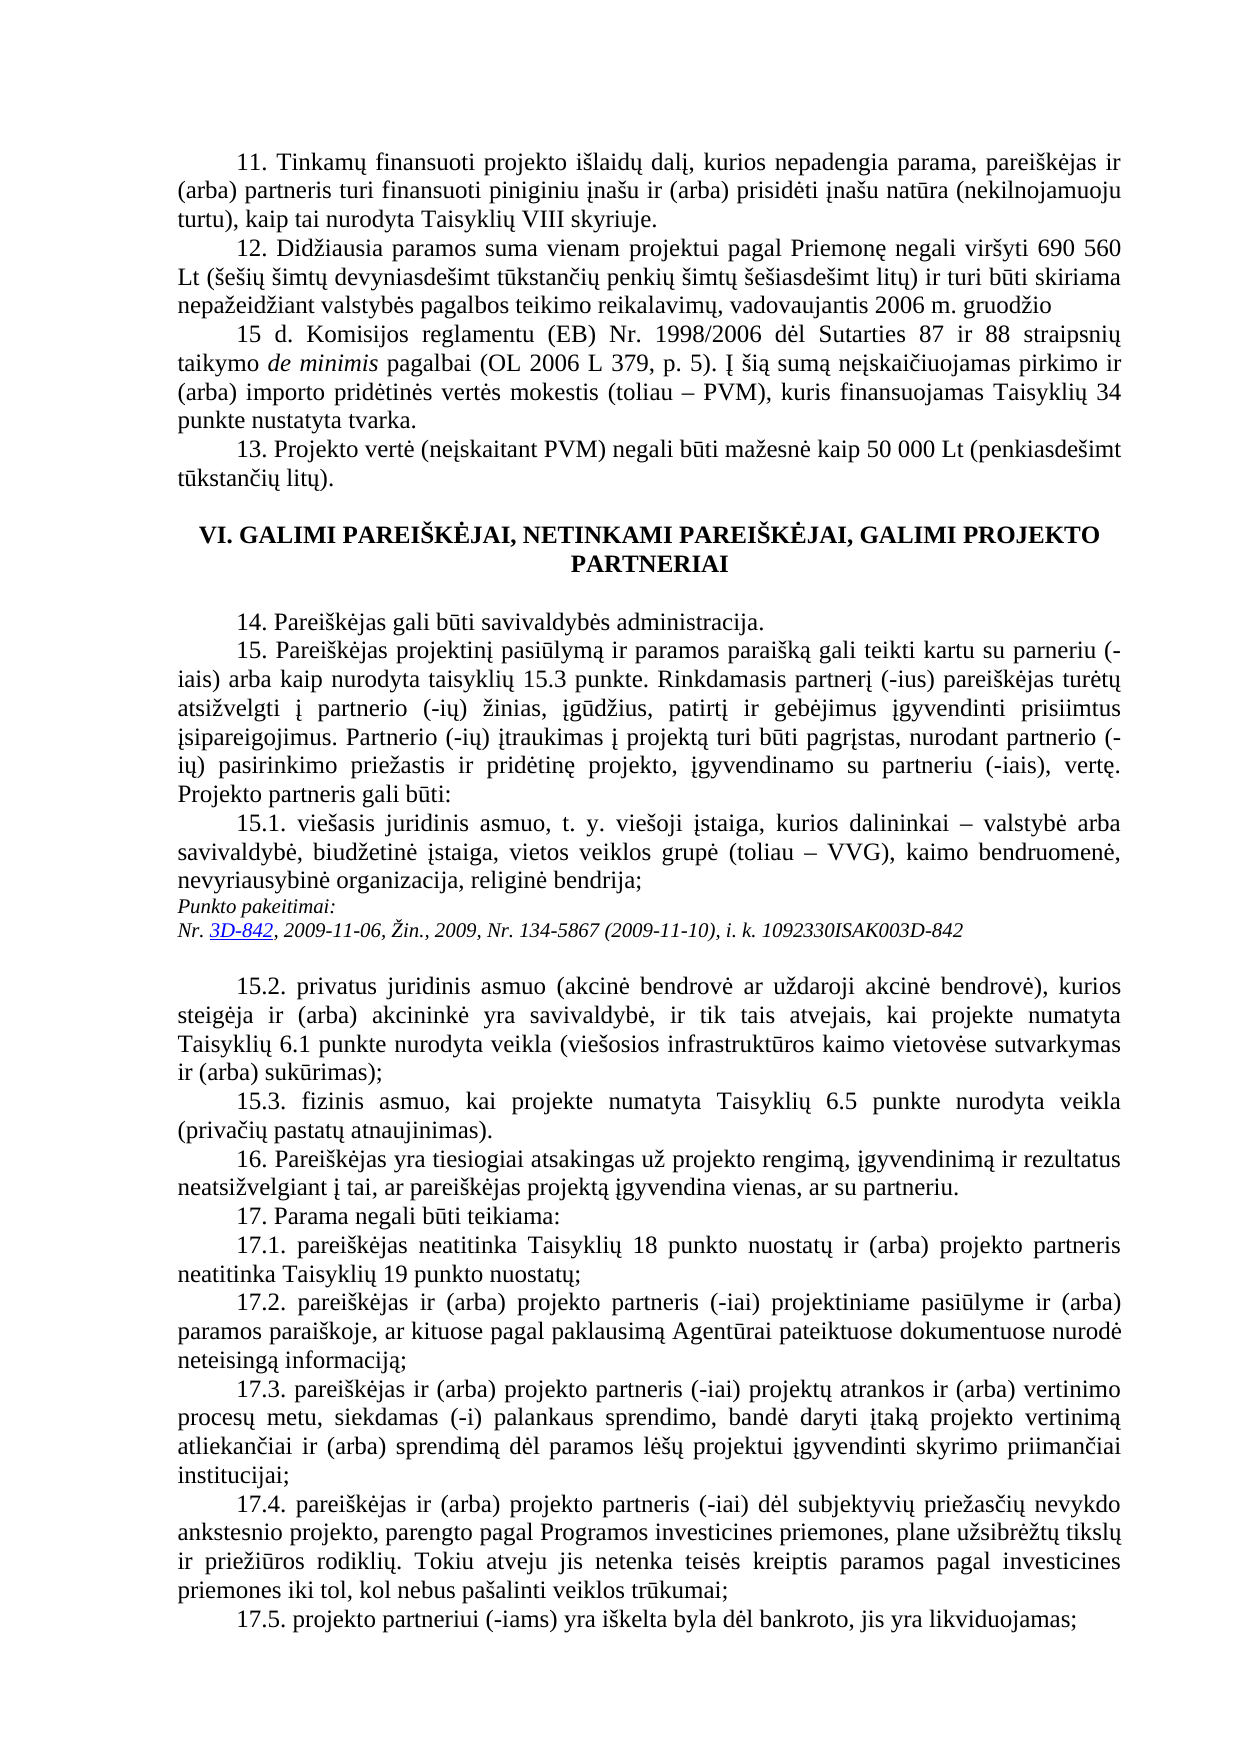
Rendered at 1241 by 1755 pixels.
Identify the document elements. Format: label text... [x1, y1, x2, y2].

text Nr. 3D-842, 2009-11-06, Žin., 2009, Nr. 134-5867 (2009-11-10), i. k. 1092330ISAK003D-842 [177, 918, 1122, 942]
text 15. Pareiškėjas projektinį pasiūlymą ir paramos paraišką gali teikti kartu su parneriu (-iais) arba kaip nurodyta taisyklių 15.3 punkte. Rinkdamasis partnerį (-ius) pareiškėjas turėtų atsižvelgti į partnerio (-ių) žinias, įgūdžius, patirtį ir gebėjimus įgyvendinti prisiimtus įsipareigojimus. Partnerio (-ių) įtraukimas į projektą turi būti pagrįstas, nurodant partnerio (-ių) pasirinkimo priežastis ir pridėtinę projekto, įgyvendinamo su partneriu (-iais), vertę. Projekto partneris gali būti: [177, 636, 1122, 808]
text 17. Parama negali būti teikiama: [177, 1201, 1122, 1230]
text 15 d. Komisijos reglamentu (EB) Nr. 1998/2006 dėl Sutarties 87 ir 88 straipsnių taikymo de minimis pagalbai (OL 2006 L 379, p. 5). Į šią sumą neįskaičiuojamas pirkimo ir (arba) importo pridėtinės vertės mokestis (toliau – PVM), kuris finansuojamas Taisyklių 34 punkte nustatyta tvarka. [177, 319, 1122, 434]
text 17.1. pareiškėjas neatitinka Taisyklių 18 punkto nuostatų ir (arba) projekto partneris neatitinka Taisyklių 19 punkto nuostatų; [177, 1230, 1122, 1287]
text 17.4. pareiškėjas ir (arba) projekto partneris (-iai) dėl subjektyvių priežasčių nevykdo ankstesnio projekto, parengto pagal Programos investicines priemones, plane užsibrėžtų tikslų ir priežiūros rodiklių. Tokiu atveju jis netenka teisės kreiptis paramos pagal investicines priemones iki tol, kol nebus pašalinti veiklos trūkumai; [177, 1489, 1122, 1604]
text 15.1. viešasis juridinis asmuo, t. y. viešoji įstaiga, kurios dalininkai – valstybė arba savivaldybė, biudžetinė įstaiga, vietos veiklos grupė (toliau – VVG), kaimo bendruomenė, nevyriausybinė organizacija, religinė bendrija; [177, 808, 1122, 894]
text 17.5. projekto partneriui (-iams) yra iškelta byla dėl bankroto, jis yra likviduojamas; [177, 1604, 1122, 1632]
text 12. Didžiausia paramos suma vienam projektui pagal Priemonę negali viršyti 690 560 Lt (šešių šimtų devyniasdešimt tūkstančių penkių šimtų šešiasdešimt litų) ir turi būti skiriama nepažeidžiant valstybės pagalbos teikimo reikalavimų, vadovaujantis 2006 m. gruodžio [177, 233, 1122, 319]
text VI. GALIMI PAREIŠKĖJAI, NETINKAMI PAREIŠKĖJAI, GALIMI PROJEKTO PARTNERIAI [177, 521, 1122, 578]
text 16. Pareiškėjas yra tiesiogiai atsakingas už projekto rengimą, įgyvendinimą ir rezultatus neatsižvelgiant į tai, ar pareiškėjas projektą įgyvendina vienas, ar su partneriu. [177, 1144, 1122, 1201]
text Punkto pakeitimai: [177, 894, 1122, 918]
text 15.2. privatus juridinis asmuo (akcinė bendrovė ar uždaroji akcinė bendrovė), kurios steigėja ir (arba) akcininkė yra savivaldybė, ir tik tais atvejais, kai projekte numatyta Taisyklių 6.1 punkte nurodyta veikla (viešosios infrastruktūros kaimo vietovėse sutvarkymas ir (arba) sukūrimas); [177, 971, 1122, 1086]
text 17.2. pareiškėjas ir (arba) projekto partneris (-iai) projektiniame pasiūlyme ir (arba) paramos paraiškoje, ar kituose pagal paklausimą Agentūrai pateiktuose dokumentuose nurodė neteisingą informaciją; [177, 1287, 1122, 1374]
text 17.3. pareiškėjas ir (arba) projekto partneris (-iai) projektų atrankos ir (arba) vertinimo procesų metu, siekdamas (-i) palankaus sprendimo, bandė daryti įtaką projekto vertinimą atliekančiai ir (arba) sprendimą dėl paramos lėšų projektui įgyvendinti skyrimo priimančiai institucijai; [177, 1374, 1122, 1489]
text 14. Pareiškėjas gali būti savivaldybės administracija. [177, 607, 1122, 636]
text 13. Projekto vertė (neįskaitant PVM) negali būti mažesnė kaip 50 000 Lt (penkiasdešimt tūkstančių litų). [177, 434, 1122, 492]
text 11. Tinkamų finansuoti projekto išlaidų dalį, kurios nepadengia parama, pareiškėjas ir (arba) partneris turi finansuoti piniginiu įnašu ir (arba) prisidėti įnašu natūra (nekilnojamuoju turtu), kaip tai nurodyta Taisyklių VIII skyriuje. [177, 147, 1122, 233]
text 15.3. fizinis asmuo, kai projekte numatyta Taisyklių 6.5 punkte nurodyta veikla (privačių pastatų atnaujinimas). [177, 1086, 1122, 1144]
